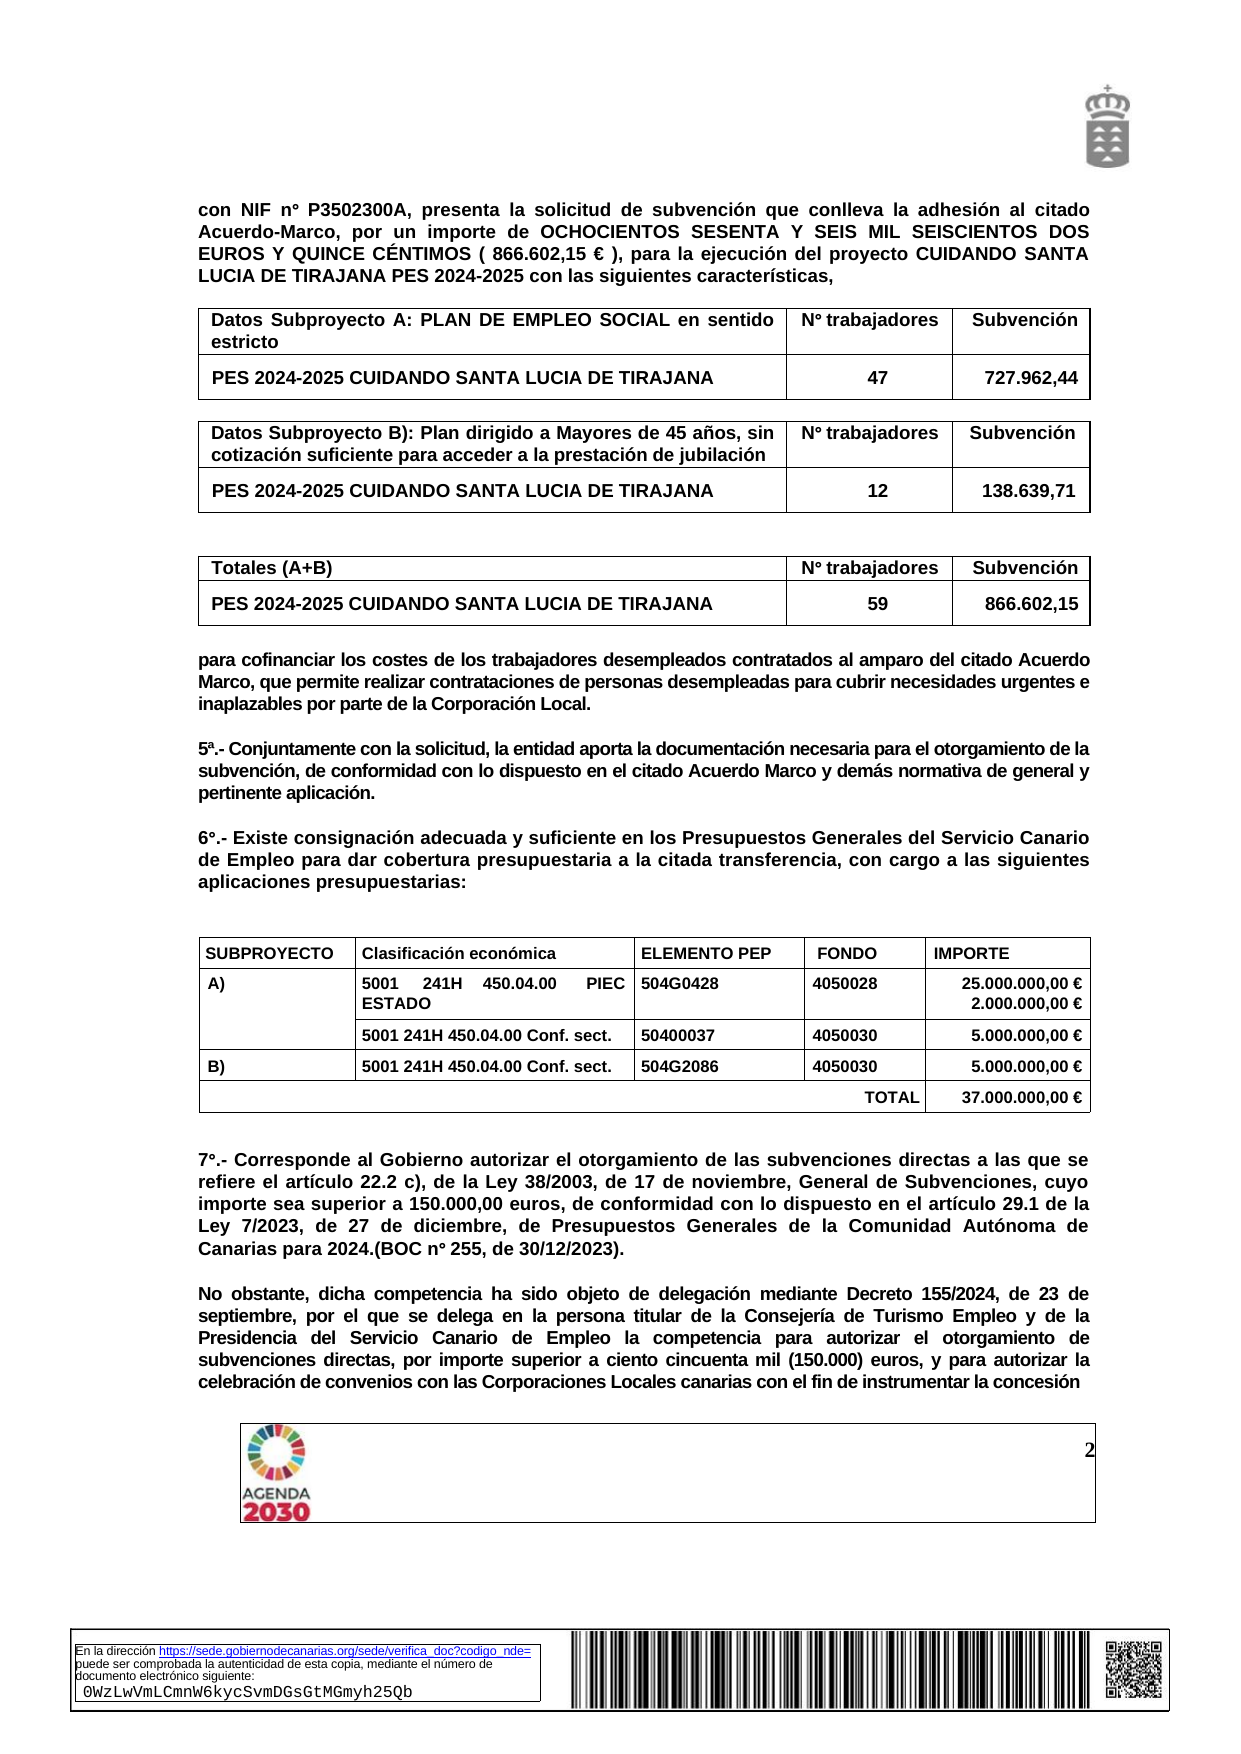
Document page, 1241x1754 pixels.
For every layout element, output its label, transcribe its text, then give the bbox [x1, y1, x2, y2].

table_cell 4050028 [805, 969, 925, 993]
table_cell 2.000.000,00 € [926, 993, 1090, 1019]
table_cell PES 2024-2025 CUIDANDO SANTA LUCIA DE TIRAJANA [199, 468, 786, 512]
table_cell 5001 241H 450.04.00 PIEC [356, 969, 634, 993]
table_cell [200, 1019, 355, 1049]
table_header ELEMENTO PEP [635, 938, 804, 968]
text 0WzLwVmLCmnW6kycSvmDGsGtMGmyh25Qb [83, 1684, 540, 1701]
table_header Datos Subproyecto B): Plan dirigido a Mayores de 45 años, sin cotización suficiente para acceder a la prestación de jubilación [199, 422, 786, 467]
table_cell 504G0428 [635, 969, 804, 993]
text con NIF n° P3502300A, presenta la solicitud de subvención que conlleva la adhesión al citado Acuerdo-Marco, por un importe de OCHOCIENTOS SESENTA Y SEIS MIL SEISCIENTOS DOS EUROS Y QUINCE CÉNTIMOS ( 866.602,15 € ), para la ejecución del proyecto CUIDANDO SANTA LUCIA DE TIRAJANA PES 2024-2025 con las siguientes características, [198, 199, 1091, 287]
table_header N° trabajadores [787, 309, 952, 353]
picture [71, 1630, 1169, 1711]
table_header FONDO [805, 938, 925, 968]
table_cell 4050030 [805, 1050, 925, 1080]
table_cell 504G2086 [635, 1050, 804, 1080]
table_cell 12 [787, 468, 952, 512]
table_cell PES 2024-2025 CUIDANDO SANTA LUCIA DE TIRAJANA [199, 581, 786, 624]
text 5ª.- Conjuntamente con la solicitud, la entidad aporta la documentación necesaria para el otorgamiento de la subvención, de conformidad con lo dispuesto en el citado Acuerdo Marco y demás normativa de general y pertinente aplicación. [198, 737, 1091, 804]
table_cell 4050030 [805, 1020, 925, 1049]
table_header Clasificación económica [356, 938, 634, 968]
table_cell ESTADO [356, 993, 634, 1019]
table_header Totales (A+B) [199, 557, 786, 579]
text No obstante, dicha competencia ha sido objeto de delegación mediante Decreto 155/2024, de 23 de septiembre, por el que se delega en la persona titular de la Consejería de Turismo Empleo y de la Presidencia del Servicio Canario de Empleo la competencia para autorizar el otorgamiento de subvenciones directas, por importe superior a ciento cincuenta mil (150.000) euros, y para autorizar la celebración de convenios con las Corporaciones Locales canarias con el fin de instrumentar la concesión [198, 1282, 1091, 1393]
text 6°.- Existe consignación adecuada y suficiente en los Presupuestos Generales del Servicio Canario de Empleo para dar cobertura presupuestaria a la citada transferencia, con cargo a las siguientes aplicaciones presupuestarias: [198, 827, 1091, 893]
table_cell 727.962,44 [953, 355, 1089, 398]
table_cell [805, 993, 925, 1019]
table_header Subvención [953, 309, 1089, 353]
table_cell TOTAL [200, 1081, 925, 1112]
table_header N° trabajadores [787, 422, 952, 467]
table_cell 59 [787, 581, 952, 624]
picture [241, 1424, 313, 1522]
table_header SUBPROYECTO [200, 938, 355, 968]
table_cell [200, 969, 355, 993]
table_cell 5001 241H 450.04.00 Conf. sect. [356, 1050, 634, 1080]
picture [1083, 83, 1132, 172]
table_cell 47 [787, 355, 952, 398]
table_cell [635, 993, 804, 1019]
table_header Datos Subproyecto A: PLAN DE EMPLEO SOCIAL en sentido estricto [199, 309, 786, 353]
table_cell 5.000.000,00 € [926, 1020, 1090, 1049]
table_header Subvención [953, 557, 1089, 579]
table_cell PES 2024-2025 CUIDANDO SANTA LUCIA DE TIRAJANA [199, 355, 786, 398]
table_cell 5.000.000,00 € [926, 1050, 1090, 1080]
text 7°.- Corresponde al Gobierno autorizar el otorgamiento de las subvenciones directas a las que se refiere el artículo 22.2 c), de la Ley 38/2003, de 17 de noviembre, General de Subvenciones, cuyo importe sea superior a 150.000,00 euros, de conformidad con lo dispuesto en el artículo 29.1 de la Ley 7/2023, de 27 de diciembre, de Presupuestos Generales de la Comunidad Autónoma de Canarias para 2024.(BOC n° 255, de 30/12/2023). [198, 1148, 1091, 1259]
table_cell 5001 241H 450.04.00 Conf. sect. [356, 1020, 634, 1049]
table_cell 37.000.000,00 € [926, 1081, 1090, 1112]
text En la dirección https://sede.gobiernodecanarias.org/sede/verifica_doc?codigo_nde= puede ser comprobada la autenticidad de esta copia, mediante el número de documento electrónico siguiente: [76, 1646, 540, 1683]
table_cell 866.602,15 [953, 581, 1089, 624]
table_cell 138.639,71 [953, 468, 1089, 512]
table_cell 50400037 [635, 1020, 804, 1049]
text para cofinanciar los costes de los trabajadores desempleados contratados al amparo del citado Acuerdo Marco, que permite realizar contrataciones de personas desempleadas para cubrir necesidades urgentes e inaplazables por parte de la Corporación Local. [198, 649, 1091, 715]
table_header N° trabajadores [787, 557, 952, 579]
table_header IMPORTE [926, 938, 1090, 968]
table_header 2 [313, 1424, 1095, 1522]
table_cell 25.000.000,00 € [926, 969, 1090, 993]
table_header Subvención [953, 422, 1089, 467]
table_cell [200, 993, 355, 1019]
table_cell [200, 1050, 355, 1080]
